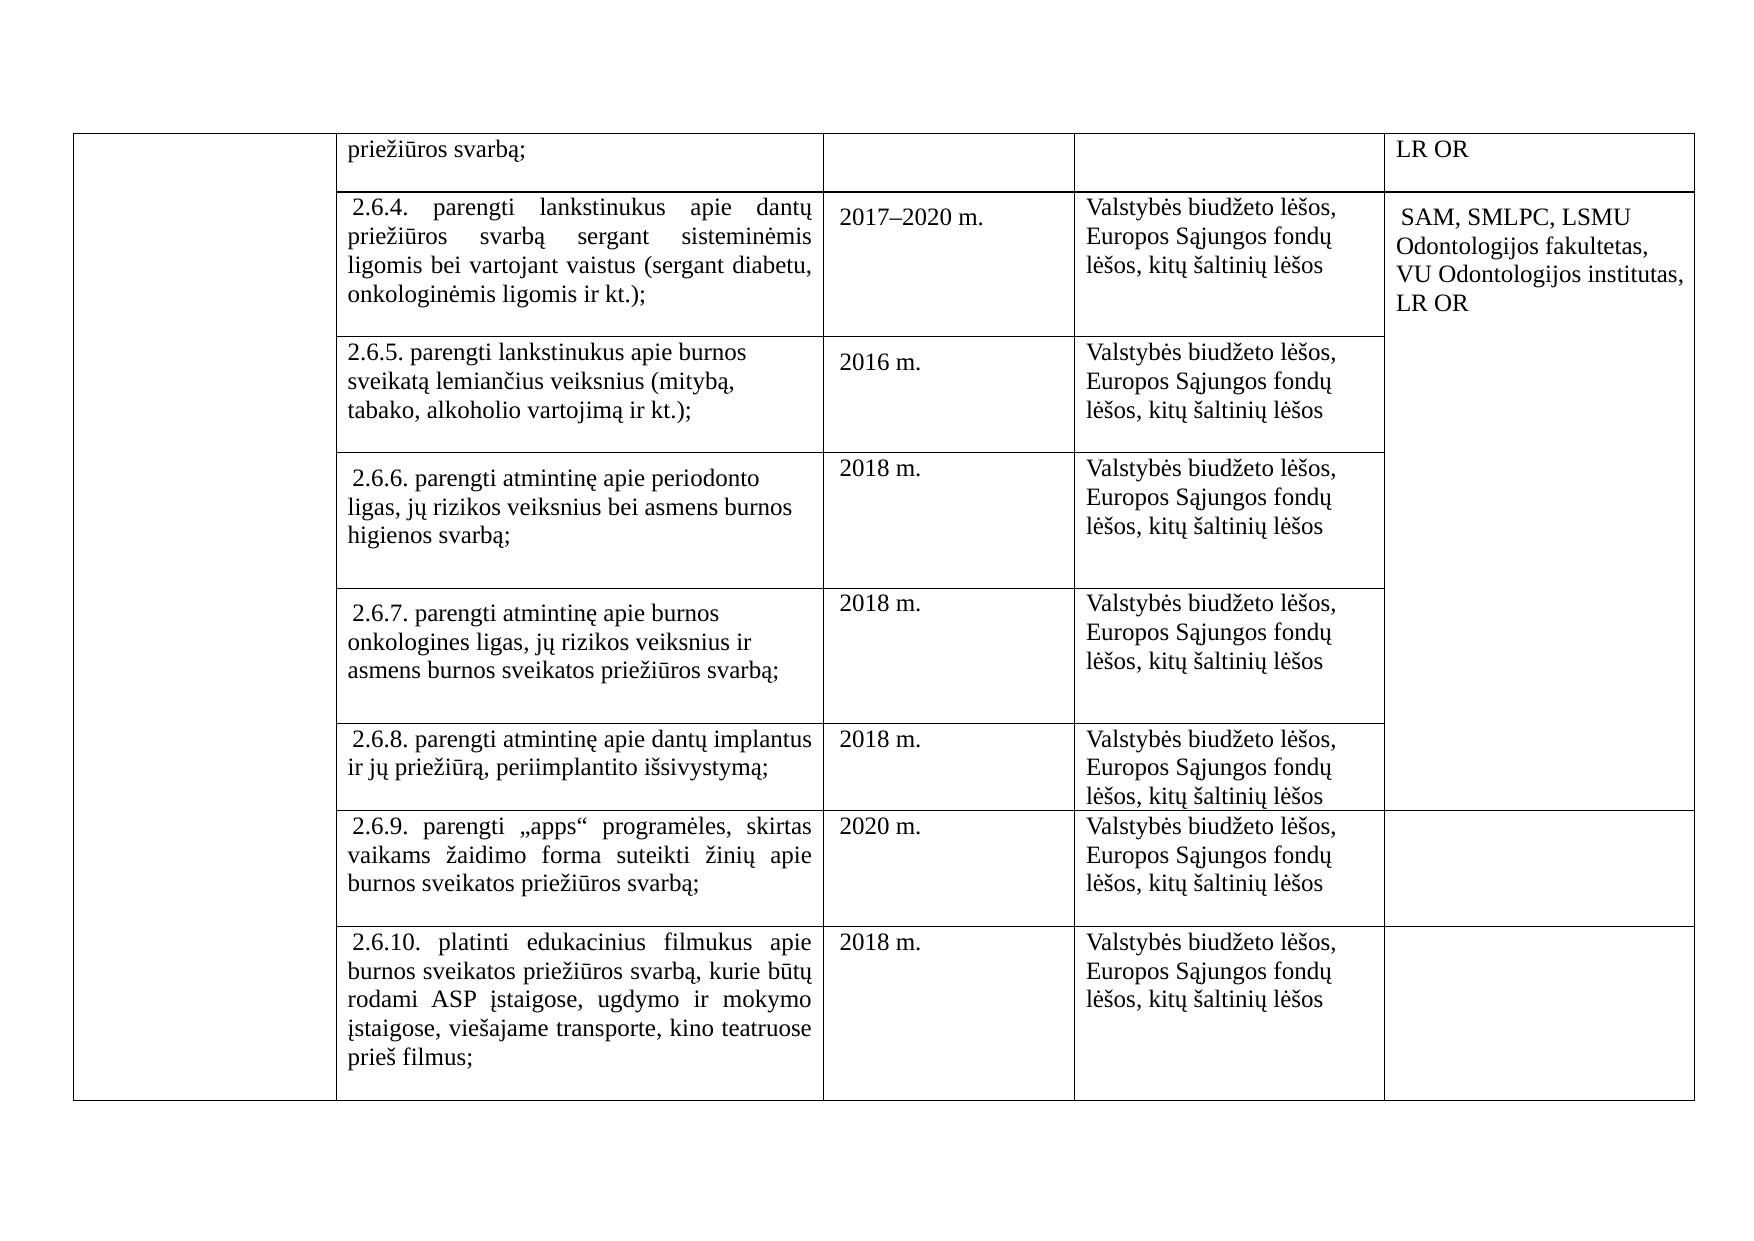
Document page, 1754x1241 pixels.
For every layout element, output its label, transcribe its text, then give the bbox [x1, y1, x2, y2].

table_cell Valstybės biudžeto lėšos, Europos Sąjungos fondų lėšos, kitų šaltinių lėšos [1075, 453, 1384, 587]
table_cell 2.6.6. parengti atmintinę apie periodonto ligas, jų rizikos veiksnius bei asmens burnos higienos svarbą; [337, 453, 823, 587]
table_cell Valstybės biudžeto lėšos, Europos Sąjungos fondų lėšos, kitų šaltinių lėšos [1075, 193, 1384, 336]
table_cell Valstybės biudžeto lėšos, Europos Sąjungos fondų lėšos, kitų šaltinių lėšos [1075, 811, 1384, 926]
table_cell 2.6.4. parengti lankstinukus apie dantų priežiūros svarbą sergant sisteminėmis ligomis bei vartojant vaistus (sergant diabetu, onkologinėmis ligomis ir kt.); [337, 193, 823, 336]
table_cell 2016 m. [824, 337, 1074, 452]
table_cell Valstybės biudžeto lėšos, Europos Sąjungos fondų lėšos, kitų šaltinių lėšos [1075, 337, 1384, 452]
table_cell [824, 134, 1074, 191]
table_cell 2018 m. [824, 453, 1074, 587]
table_cell 2018 m. [824, 724, 1074, 810]
table_cell 2.6.8. parengti atmintinę apie dantų implantus ir jų priežiūrą, periimplantito išsivystymą; [337, 724, 823, 810]
table_cell 2020 m. [824, 811, 1074, 926]
table_cell 2.6.9. parengti „apps“ programėles, skirtas vaikams žaidimo forma suteikti žinių apie burnos sveikatos priežiūros svarbą; [337, 811, 823, 926]
table_cell Valstybės biudžeto lėšos, Europos Sąjungos fondų lėšos, kitų šaltinių lėšos [1075, 724, 1384, 810]
table_cell Valstybės biudžeto lėšos, Europos Sąjungos fondų lėšos, kitų šaltinių lėšos [1075, 927, 1384, 1099]
table_cell 2018 m. [824, 589, 1074, 723]
table_cell 2.6.7. parengti atmintinę apie burnos onkologines ligas, jų rizikos veiksnius ir asmens burnos sveikatos priežiūros svarbą; [337, 589, 823, 723]
table_cell SAM, SMLPC, LSMU Odontologijos fakultetas, VU Odontologijos institutas, LR OR [1385, 193, 1694, 810]
table_cell 2.6.5. parengti lankstinukus apie burnos sveikatą lemiančius veiksnius (mitybą, tabako, alkoholio vartojimą ir kt.); [337, 337, 823, 452]
table_cell [1385, 811, 1694, 926]
table_cell 2.6.10. platinti edukacinius filmukus apie burnos sveikatos priežiūros svarbą, kurie būtų rodami ASP įstaigose, ugdymo ir mokymo įstaigose, viešajame transporte, kino teatruose prieš filmus; [337, 927, 823, 1099]
table_cell Valstybės biudžeto lėšos, Europos Sąjungos fondų lėšos, kitų šaltinių lėšos [1075, 589, 1384, 723]
table_cell LR OR [1385, 134, 1694, 191]
table_cell 2017–2020 m. [824, 193, 1074, 336]
table_cell [1075, 134, 1384, 191]
table_cell 2018 m. [824, 927, 1074, 1099]
table_cell [74, 134, 336, 1099]
table_cell priežiūros svarbą; [337, 134, 823, 191]
table_cell [1385, 927, 1694, 1099]
